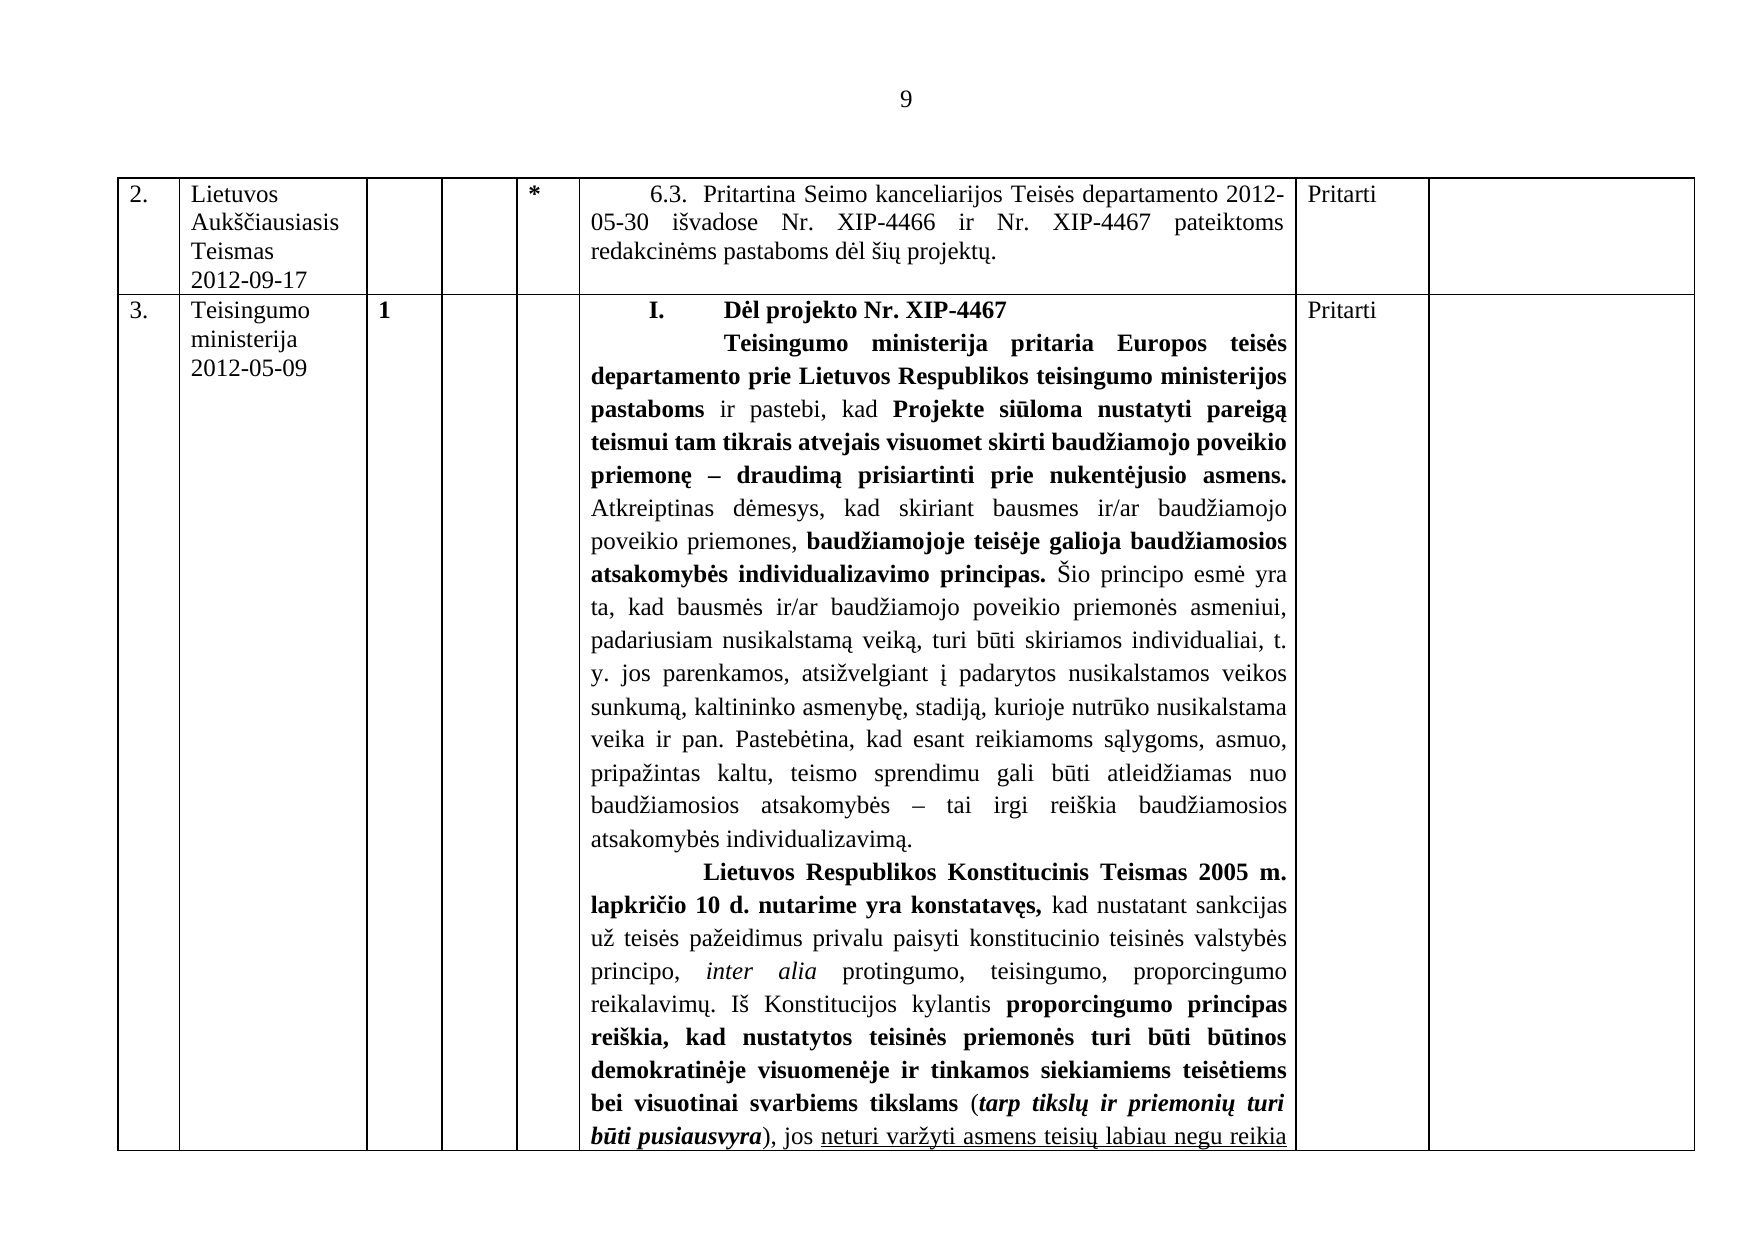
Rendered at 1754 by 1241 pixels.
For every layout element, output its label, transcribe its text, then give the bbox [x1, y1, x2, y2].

table_cell Pritarti [1297, 179, 1428, 294]
table_cell Teisingumo ministerija 2012-05-09 [180, 295, 366, 1149]
table_cell 1 [368, 295, 441, 1149]
table_cell 3. [119, 295, 179, 1149]
table_cell Dėl projekto Nr. XIP-4467 Teisingumo ministerija pritaria Europos teisės departamento prie Lietuvos Respublikos teisingumo ministerijos pastaboms ir pastebi, kad Projekte siūloma nustatyti pareigą teismui tam tikrais atvejais visuomet skirti baudžiamojo poveikio priemonę – draudimą prisiartinti prie nukentėjusio asmens. Atkreiptinas dėmesys, kad skiriant bausmes ir/ar baudžiamojo poveikio priemones, baudžiamojoje teisėje galioja baudžiamosios atsakomybės individualizavimo principas. Šio principo esmė yra ta, kad bausmės ir/ar baudžiamojo poveikio priemonės asmeniui, padariusiam nusikalstamą veiką, turi būti skiriamos individualiai, t. y. jos parenkamos, atsižvelgiant į padarytos nusikalstamos veikos sunkumą, kaltininko asmenybę, stadiją, kurioje nutrūko nusikalstama veika ir pan. Pastebėtina, kad esant reikiamoms sąlygoms, asmuo, pripažintas kaltu, teismo sprendimu gali būti atleidžiamas nuo baudžiamosios atsakomybės – tai irgi reiškia baudžiamosios atsakomybės individualizavimą. Lietuvos Respublikos Konstitucinis Teismas 2005 m. lapkričio 10 d. nutarime yra konstatavęs, kad nustatant sankcijas už teisės pažeidimus privalu paisyti konstitucinio teisinės valstybės principo, inter alia protingumo, teisingumo, proporcingumo reikalavimų. Iš Konstitucijos kylantis proporcingumo principas reiškia, kad nustatytos teisinės priemonės turi būti būtinos demokratinėje visuomenėje ir tinkamos siekiamiems teisėtiems bei visuotinai svarbiems tikslams (tarp tikslų ir priemonių turi būti pusiausvyra), jos neturi varžyti asmens teisių labiau negu reikia [580, 295, 1295, 1149]
table_cell 6.3. Pritartina Seimo kanceliarijos Teisės departamento 2012-05-30 išvadose Nr. XIP-4466 ir Nr. XIP-4467 pateiktoms redakcinėms pastaboms dėl šių projektų. [580, 179, 1295, 294]
table_cell [518, 295, 579, 1149]
table_cell * [518, 179, 579, 294]
table_cell [1430, 179, 1694, 294]
table_cell [1430, 295, 1694, 1149]
table_cell [443, 179, 516, 294]
table_cell [368, 179, 441, 294]
table_cell 2. [119, 179, 179, 294]
table_cell Lietuvos Aukščiausiasis Teismas 2012-09-17 [180, 179, 366, 294]
table_cell [443, 295, 516, 1149]
table_cell Pritarti [1297, 295, 1428, 1149]
